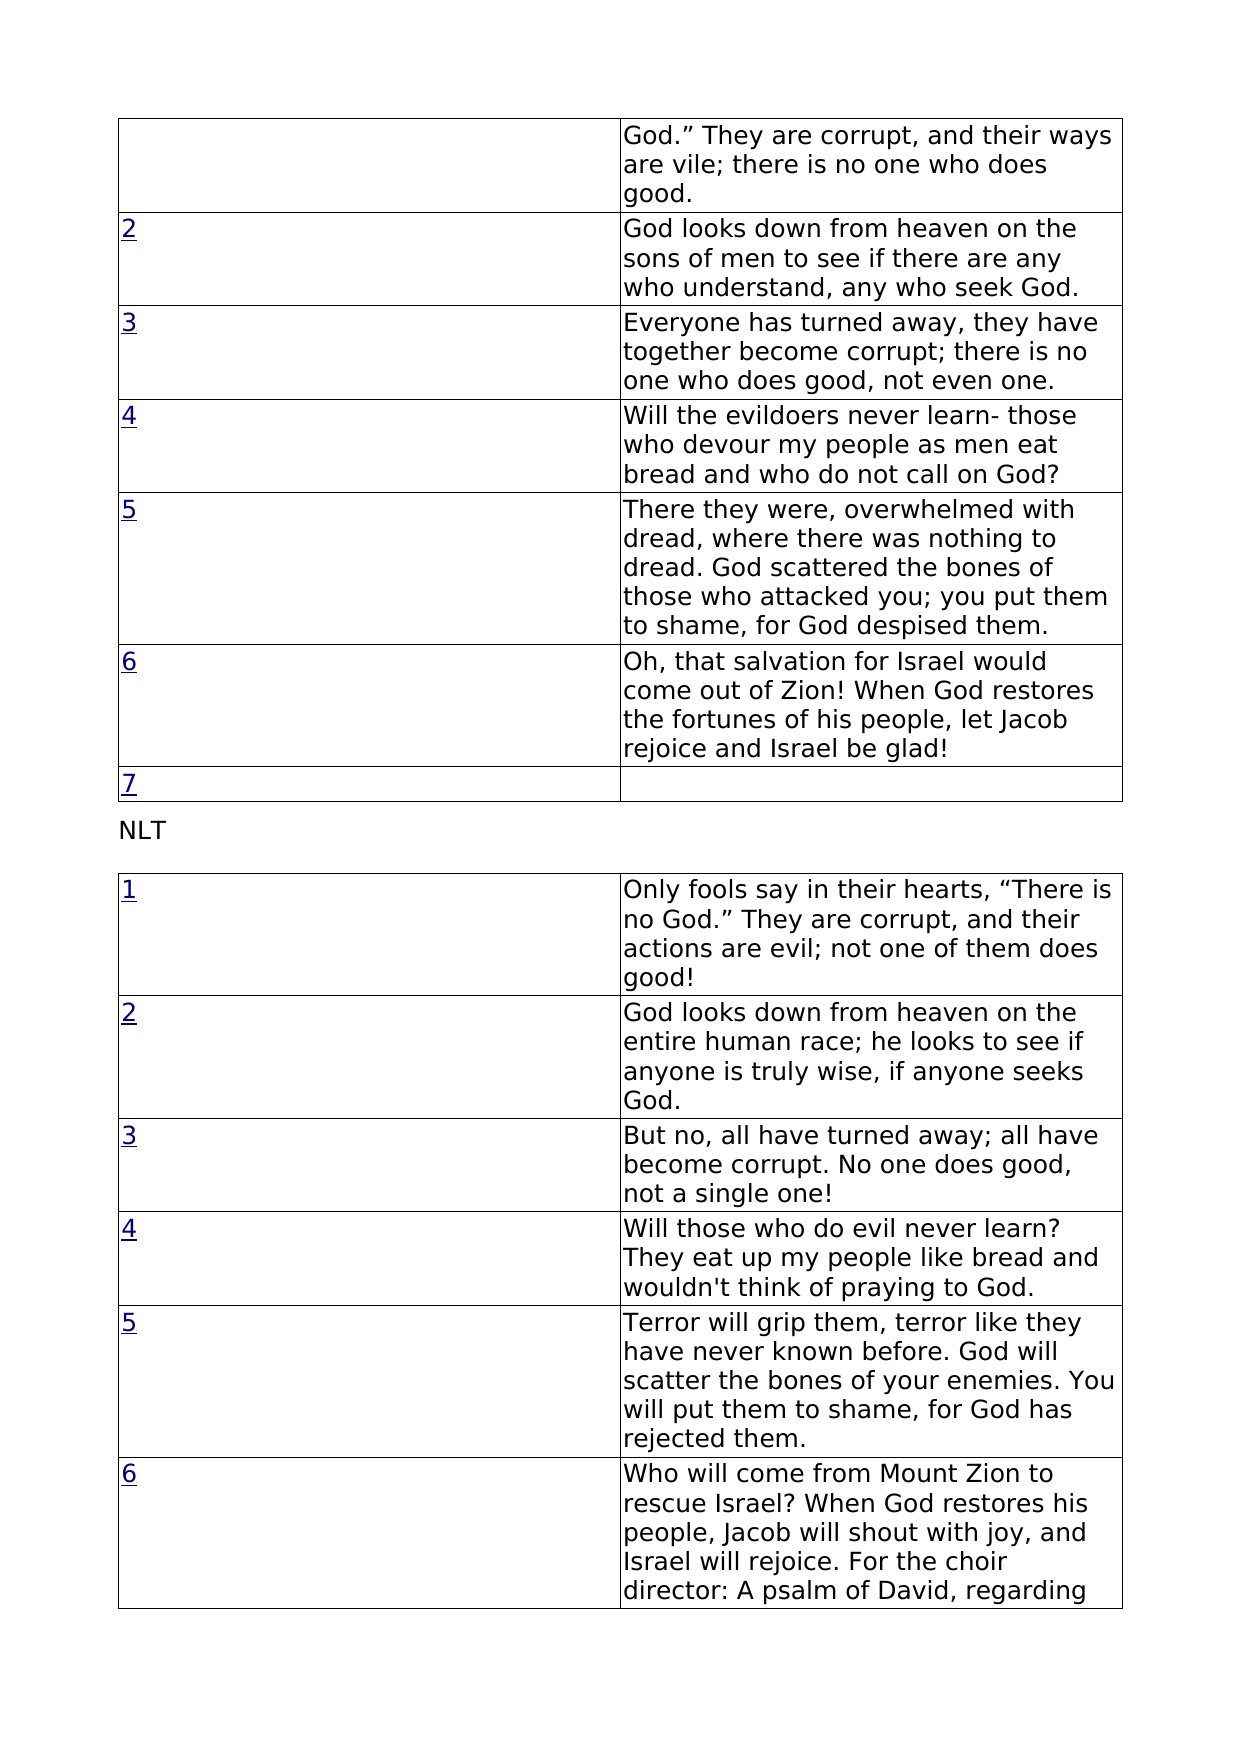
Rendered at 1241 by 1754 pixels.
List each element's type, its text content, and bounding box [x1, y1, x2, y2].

table_cell There they were, overwhelmed with dread, where there was nothing to dread. God scattered the bones of those who attacked you; you put them to shame, for God despised them. [621, 493, 1122, 644]
table_cell Who will come from Mount Zion to rescue Israel? When God restores his people, Jacob will shout with joy, and Israel will rejoice. For the choir director: A psalm of David, regarding [621, 1458, 1122, 1608]
table_cell 6 [119, 645, 620, 766]
table_header [119, 119, 620, 212]
table_cell 5 [119, 493, 620, 644]
table_cell 4 [119, 400, 620, 492]
table_cell 3 [119, 1119, 620, 1211]
table_cell 7 [119, 767, 620, 801]
table_cell Oh, that salvation for Israel would come out of Zion! When God restores the fortunes of his people, let Jacob rejoice and Israel be glad! [621, 645, 1122, 766]
table_cell God looks down from heaven on the sons of men to see if there are any who understand, any who seek God. [621, 213, 1122, 305]
table_cell 3 [119, 306, 620, 398]
table_cell Everyone has turned away, they have together become corrupt; there is no one who does good, not even one. [621, 306, 1122, 398]
table_cell 5 [119, 1306, 620, 1457]
table_cell [621, 767, 1122, 801]
table_cell Will those who do evil never learn? They eat up my people like bread and wouldn't think of praying to God. [621, 1212, 1122, 1305]
table_cell Will the evildoers never learn- those who devour my people as men eat bread and who do not call on God? [621, 400, 1122, 492]
table_header 1 [119, 874, 620, 995]
table_cell Terror will grip them, terror like they have never known before. God will scatter the bones of your enemies. You will put them to shame, for God has rejected them. [621, 1306, 1122, 1457]
table_cell God looks down from heaven on the entire human race; he looks to see if anyone is truly wise, if anyone seeks God. [621, 996, 1122, 1118]
text NLT [118, 816, 1122, 845]
table_header Only fools say in their hearts, “There is no God.” They are corrupt, and their actions are evil; not one of them does good! [621, 874, 1122, 995]
table_cell 4 [119, 1212, 620, 1305]
table_header God.” They are corrupt, and their ways are vile; there is no one who does good. [621, 119, 1122, 212]
table_cell 2 [119, 996, 620, 1118]
table_cell 6 [119, 1458, 620, 1608]
table_cell But no, all have turned away; all have become corrupt. No one does good, not a single one! [621, 1119, 1122, 1211]
table_cell 2 [119, 213, 620, 305]
